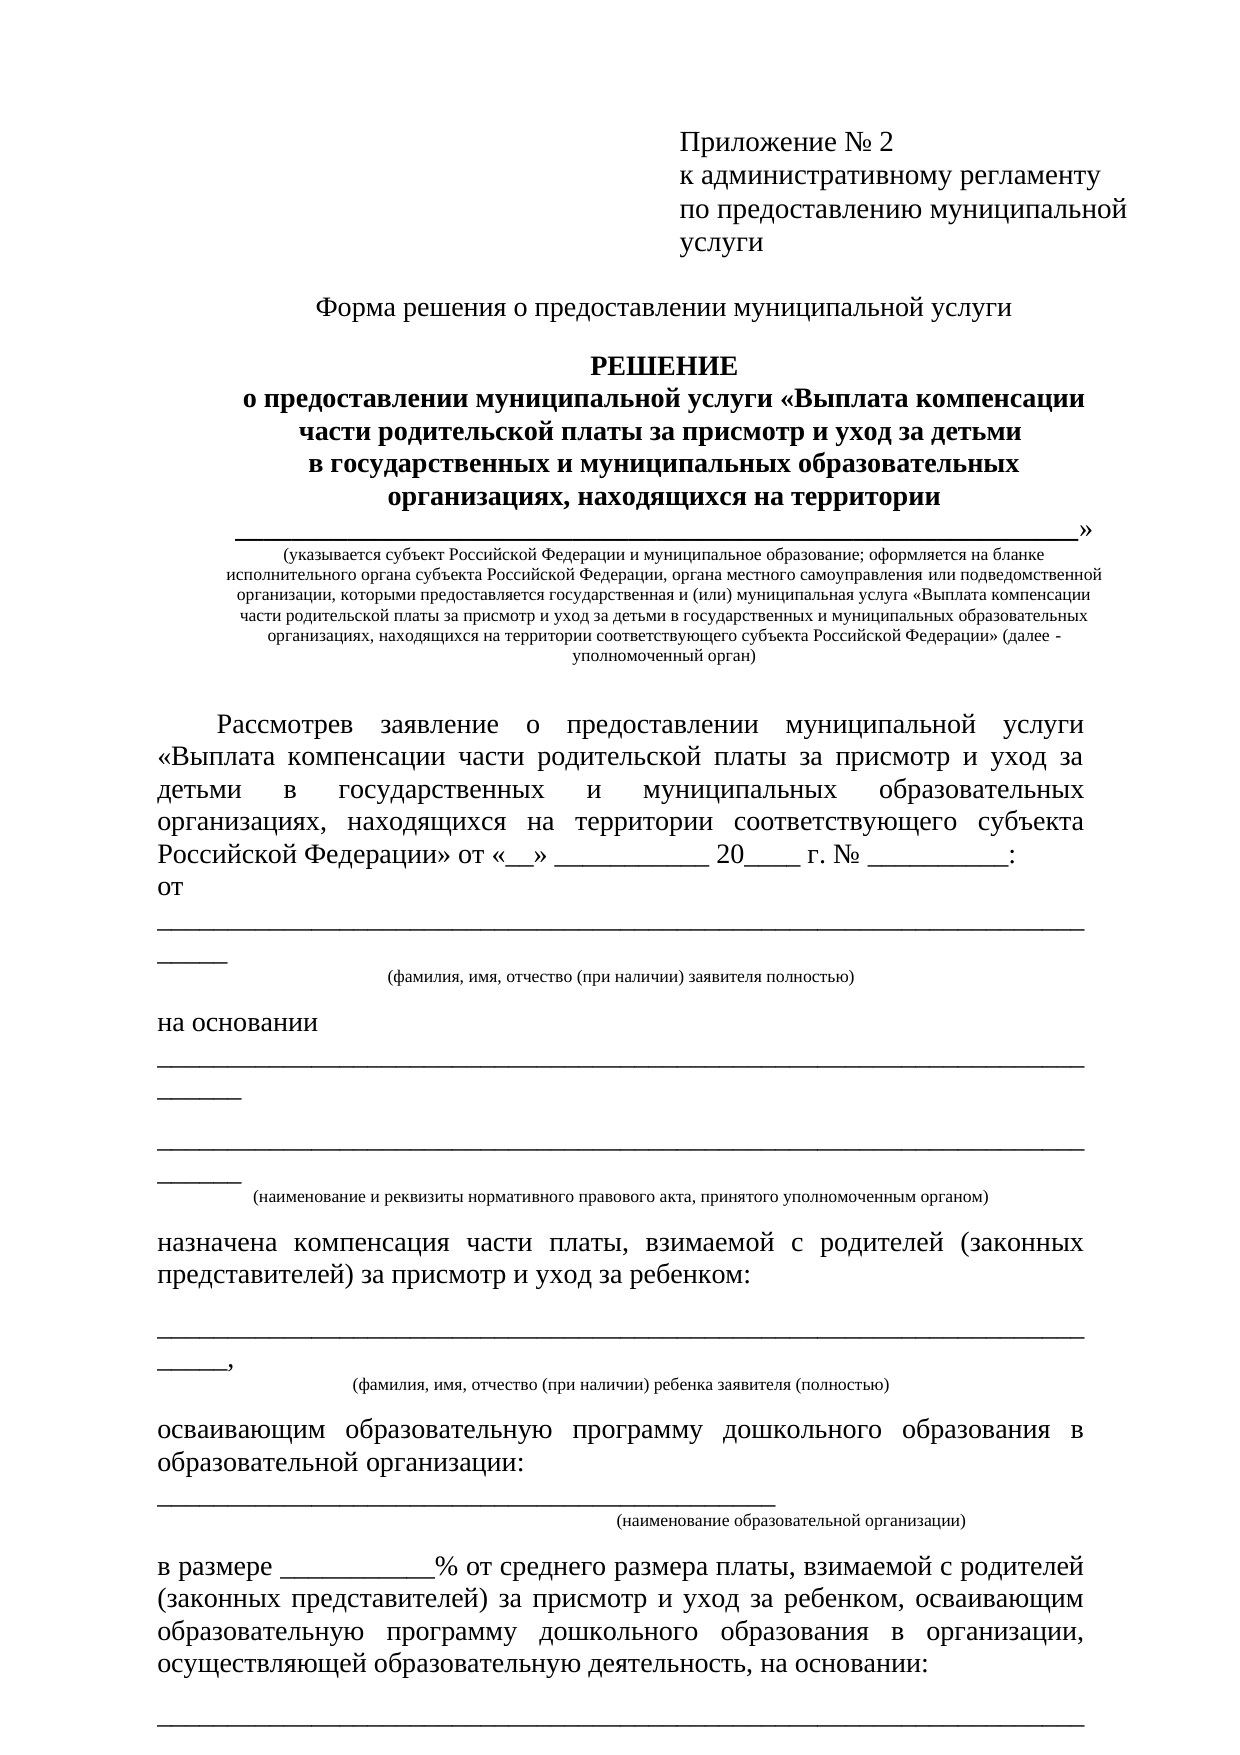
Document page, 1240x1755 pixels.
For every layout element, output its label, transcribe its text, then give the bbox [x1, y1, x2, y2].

text Форма решения о предоставлении муниципальной услуги [148, 290, 1181, 323]
text к административному регламенту [148, 157, 1181, 191]
text РЕШЕНИЕ о предоставлении муниципальной услуги «Выплата компенсации части родительской платы за присмотр и уход за детьми в государственных и муниципальных образовательных организациях, находящихся на территории ____________________________________________________________» [218, 349, 1110, 543]
table_cell осваивающим образовательную программу дошкольного образования в образовательной организации: ____________________________________________ (наименование образовательной организации) [151, 1403, 1091, 1539]
table_cell __________________________________________________________________ [151, 1688, 1091, 1739]
table_cell _______________________________________________________________________, (фамилия, имя, отчество (при наличии) ребенка заявителя (полностью) [151, 1299, 1091, 1403]
table_cell на основании ________________________________________________________________________ [151, 996, 1091, 1112]
text по предоставлению муниципальной услуги [679, 191, 1181, 258]
table_cell назначена компенсация части платы, взимаемой с родителей (законных представителей) за присмотр и уход за ребенком: [151, 1216, 1091, 1299]
table_header Рассмотрев заявление о предоставлении муниципальной услуги «Выплата компенсации части родительской платы за присмотр и уход за детьми в государственных и муниципальных образовательных организациях, находящихся на территории соответствующего субъекта Российской Федерации» от «__» ___________ 20____ г. № __________: от _______________________________________________________________________ (фамилия, имя, отчество (при наличии) заявителя полностью) [151, 698, 1091, 996]
table_cell в размере ___________% от среднего размера платы, взимаемой с родителей (законных представителей) за присмотр и уход за ребенком, осваивающим образовательную программу дошкольного образования в организации, осуществляющей образовательную деятельность, на основании: [151, 1539, 1091, 1688]
table_cell ________________________________________________________________________ (наименование и реквизиты нормативного правового акта, принятого уполномоченным органом) [151, 1112, 1091, 1216]
text (указывается субъект Российской Федерации и муниципальное образование; оформляется на бланке исполнительного органа субъекта Российской Федерации, органа местного самоуправления или подведомственной организации, которыми предоставляется государственная и (или) муниципальная услуга «Выплата компенсации части родительской платы за присмотр и уход за детьми в государственных и муниципальных образовательных организациях, находящихся на территории соответствующего субъекта Российской Федерации» (далее - уполномоченный орган) [218, 543, 1110, 665]
text Приложение № 2 [148, 124, 1181, 157]
